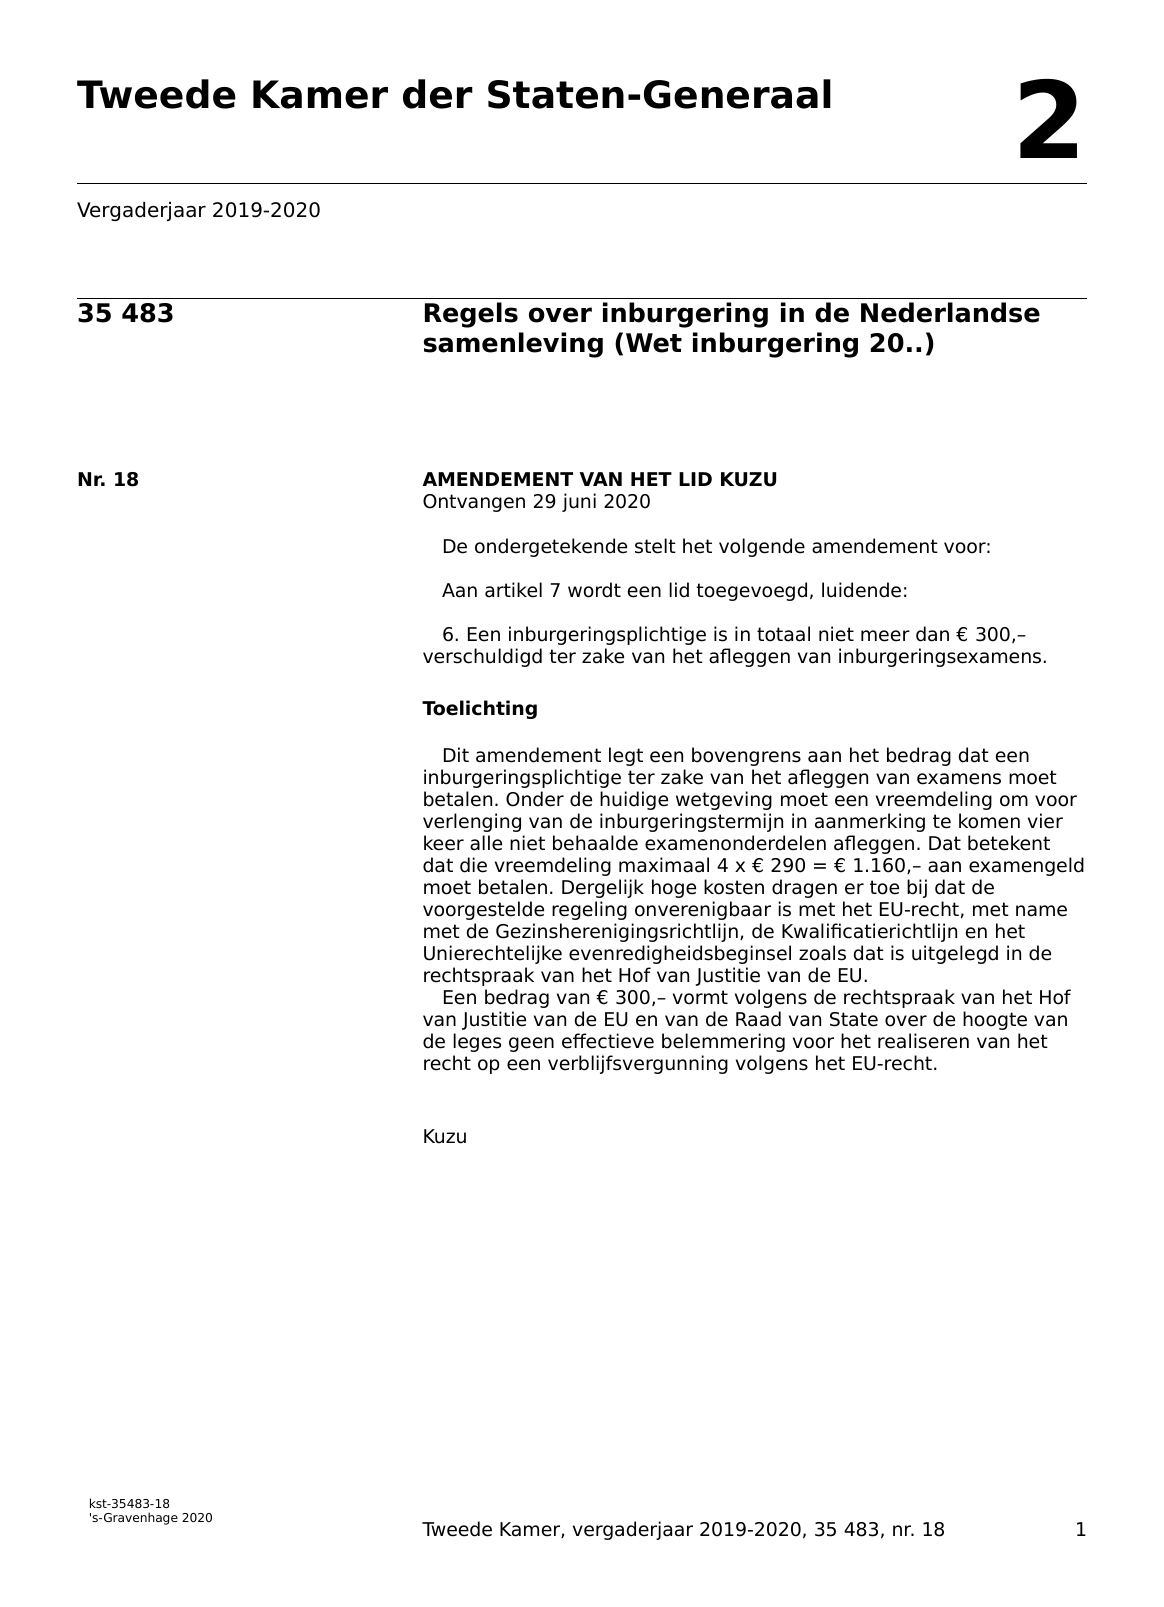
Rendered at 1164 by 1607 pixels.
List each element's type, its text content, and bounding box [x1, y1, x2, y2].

table_header 2 [886, 59, 1087, 183]
text kst-35483-18 [88, 1497, 323, 1511]
text Kuzu [422, 1104, 1087, 1148]
text Ontvangen 29 juni 2020 [422, 491, 1087, 513]
text Een bedrag van € 300,– vormt volgens de rechtspraak van het Hof van Justitie van de EU en van de Raad van State over de hoogte van de leges geen effectieve belemmering voor het realiseren van het recht op een verblijfsvergunning volgens het EU-recht. [422, 987, 1087, 1074]
subtitle Toelichting [422, 698, 1087, 720]
table_cell Vergaderjaar 2019-2020 [77, 184, 1087, 298]
text De ondergetekende stelt het volgende amendement voor: [422, 536, 1087, 557]
text 6. Een inburgeringsplichtige is in totaal niet meer dan € 300,– verschuldigd ter zake van het afleggen van inburgeringsexamens. [422, 624, 1087, 668]
text Dit amendement legt een bovengrens aan het bedrag dat een inburgeringsplichtige ter zake van het afleggen van examens moet betalen. Onder de huidige wetgeving moet een vreemdeling om voor verlenging van de inburgeringstermijn in aanmerking te komen vier keer alle niet behaalde examenonderdelen afleggen. Dat betekent dat die vreemdeling maximaal 4 x € 290 = € 1.160,– aan examengeld moet betalen. Dergelijk hoge kosten dragen er toe bij dat de voorgestelde regeling onverenigbaar is met het EU-recht, met name met de Gezinsherenigingsrichtlijn, de Kwalificatierichtlijn en het Unierechtelijke evenredigheidsbeginsel zoals dat is uitgelegd in de rechtspraak van het Hof van Justitie van de EU. [422, 745, 1087, 987]
table_header Tweede Kamer der Staten-Generaal [77, 59, 886, 183]
text Aan artikel 7 wordt een lid toegevoegd, luidende: [422, 580, 1087, 602]
subtitle Nr. 18 AMENDEMENT VAN HET LID KUZU [77, 469, 1087, 491]
text 's-Gravenhage 2020 [88, 1511, 323, 1525]
subtitle 35 483 Regels over inburgering in de Nederlandse samenleving (Wet inburgering 20..) [77, 299, 1087, 358]
